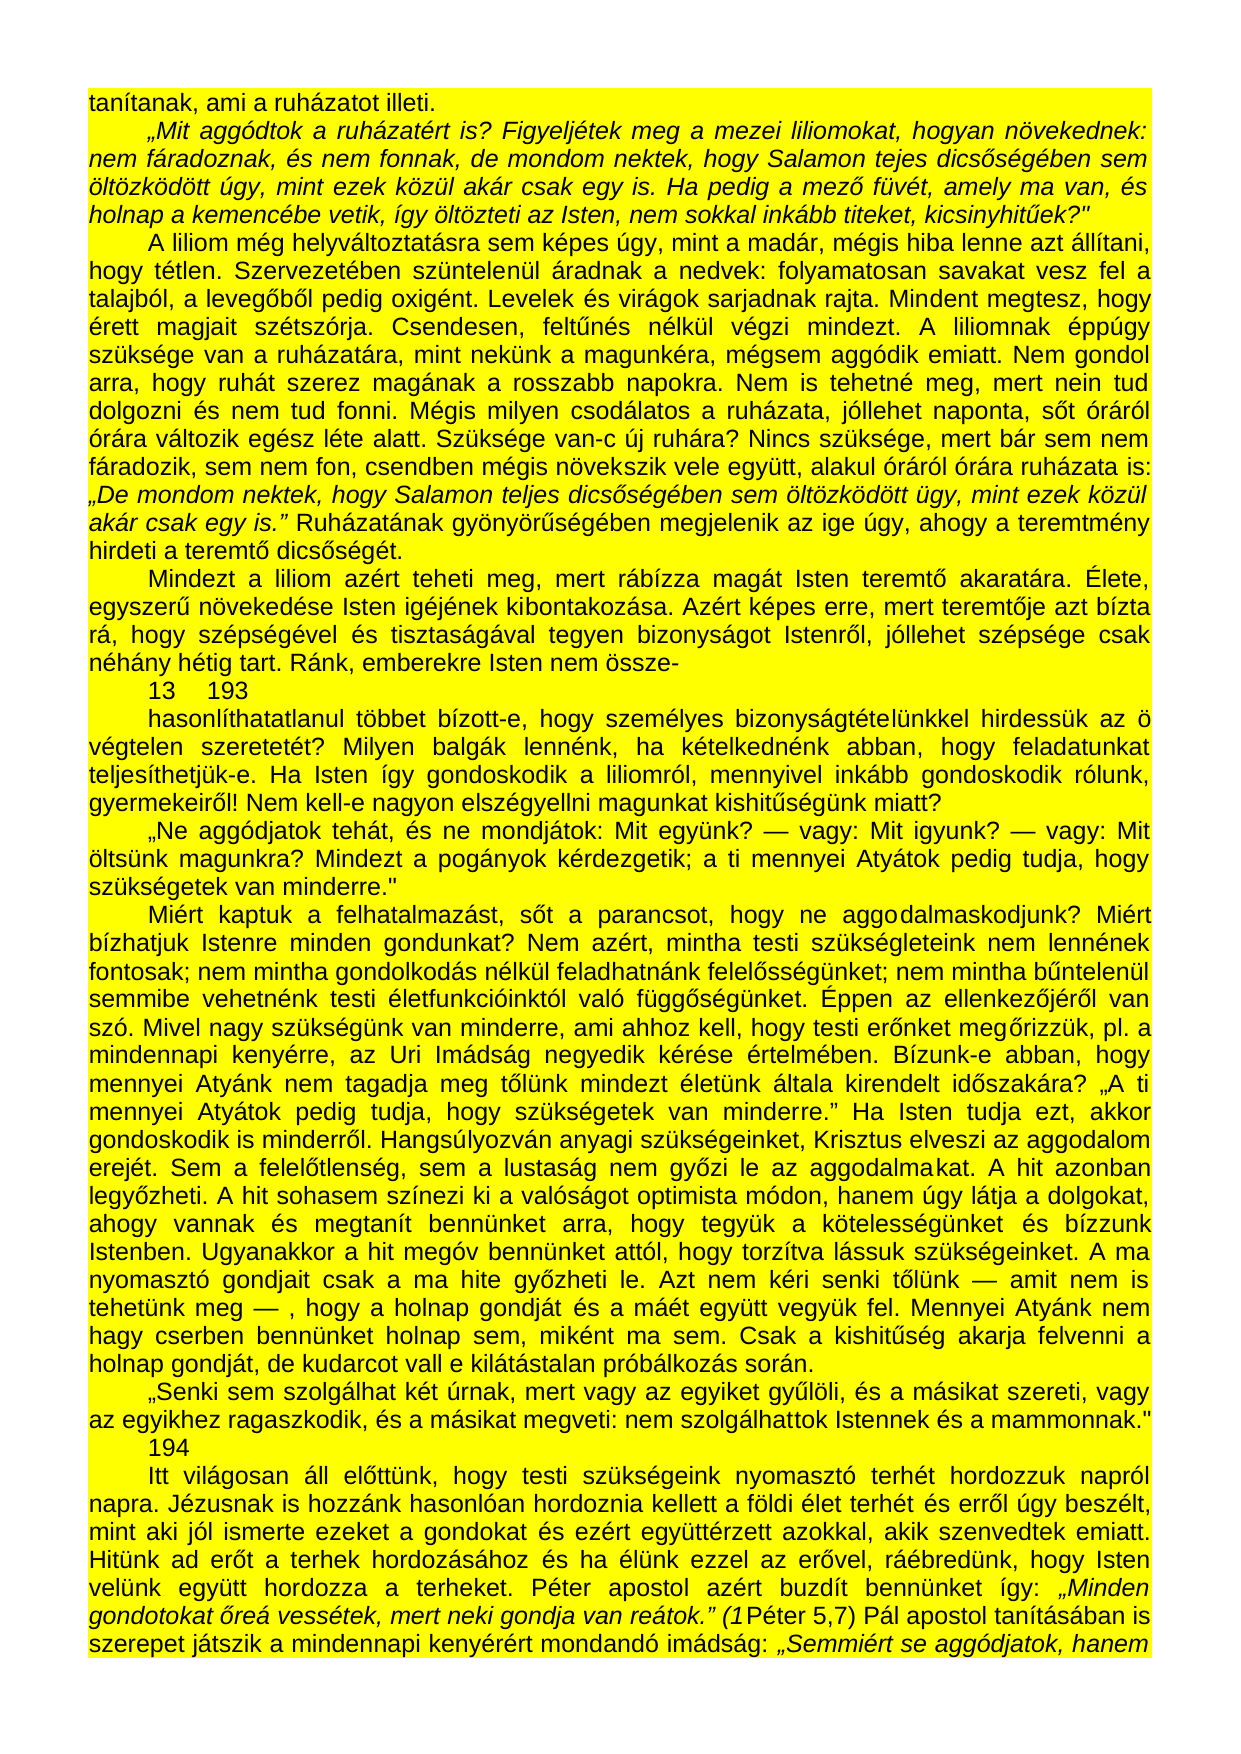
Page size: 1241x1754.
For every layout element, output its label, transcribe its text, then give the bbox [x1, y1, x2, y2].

text hasonlíthatatlanul többet bízott-e, hogy személyes bizonyságtéte­lünkkel hirdessük az ö végtelen szeretetét? Milyen balgák lennénk, ha kételkednénk abban, hogy feladatunkat teljesíthetjük-e. Ha Isten így gondoskodik a liliomról, mennyivel inkább gondoskodik rólunk, gyermekeiről! Nem kell-e nagyon elszégyellni magunkat kishitűségünk miatt? [88, 705, 1152, 817]
text Itt világosan áll előttünk, hogy testi szükségeink nyomasztó terhét hordozzuk napról napra. Jézusnak is hozzánk hasonlóan hordoznia kellett a földi élet terhét és erről úgy beszélt, mint aki jól ismerte ezeket a gondokat és ezért együttérzett azokkal, akik szenvedtek emiatt. Hitünk ad erőt a terhek hordozásához és ha élünk ezzel az erővel, ráébredünk, hogy Isten velünk együtt hor­dozza a terheket. Péter apostol azért buzdít bennünket így: „Min­den gondotokat őreá vessétek, mert neki gondja van reátok.” (1Péter 5,7) Pál apostol tanításában is szerepet játszik a mindennapi kenyérért mondandó imádság: „Semmiért se aggódjatok, hanem [88, 1462, 1152, 1658]
text 194 [88, 1433, 1152, 1462]
text „Ne aggódjatok tehát, és ne mondjátok: Mit együnk? — vagy: Mit igyunk? — vagy: Mit öltsünk magunkra? Mindezt a pogányok kérdezgetik; a ti mennyei Atyátok pedig tudja, hogy szükségetek van minderre." [88, 817, 1152, 901]
text Mindezt a liliom azért teheti meg, mert rábízza magát Isten teremtő akaratára. Élete, egyszerű növekedése Isten igéjének ki­bontakozása. Azért képes erre, mert teremtője azt bízta rá, hogy szépségével és tisztaságával tegyen bizonyságot Istenről, jóllehet szépsége csak néhány hétig tart. Ránk, emberekre Isten nem össze- [88, 565, 1152, 677]
text „Senki sem szolgálhat két úrnak, mert vagy az egyiket gyűlöli, és a másikat szereti, vagy az egyikhez ragaszkodik, és a másikat megveti: nem szolgálhat­tok Istennek és a mammonnak." [88, 1377, 1152, 1433]
text Miért kaptuk a felhatalmazást, sőt a parancsot, hogy ne aggo­dalmaskodjunk? Miért bízhatjuk Istenre minden gondunkat? Nem azért, mintha testi szükségleteink nem lennének fontosak; nem mintha gondolkodás nélkül feladhatnánk felelősségünket; nem mintha bűntelenül semmibe vehetnénk testi életfunkcióinktól való függőségünket. Éppen az ellenkezőjéről van szó. Mivel nagy szükségünk van minderre, ami ahhoz kell, hogy testi erőnket meg­őrizzük, pl. a mindennapi kenyérre, az Uri Imádság negyedik kérése értelmében. Bízunk-e abban, hogy mennyei Atyánk nem tagadja meg tőlünk mindezt életünk általa kirendelt időszakára? „A ti mennyei Atyátok pedig tudja, hogy szükségetek van minder­re.” Ha Isten tudja ezt, akkor gondoskodik is minderről. Hangsú­lyozván anyagi szükségeinket, Krisztus elveszi az aggodalom ere­jét. Sem a felelőtlenség, sem a lustaság nem győzi le az aggodalma­kat. A hit azonban legyőzheti. A hit sohasem színezi ki a valóságot optimista módon, hanem úgy látja a dolgokat, ahogy vannak és megtanít bennünket arra, hogy tegyük a kötelességünket és bíz­zunk Istenben. Ugyanakkor a hit megóv bennünket attól, hogy torzítva lássuk szükségeinket. A ma nyomasztó gondjait csak a ma hite győzheti le. Azt nem kéri senki tőlünk — amit nem is tehetünk meg — , hogy a holnap gondját és a máét együtt vegyük fel. Mennyei Atyánk nem hagy cserben bennünket holnap sem, mi­ként ma sem. Csak a kishitűség akarja felvenni a holnap gondját, de kudarcot vall e kilátástalan próbálkozás során. [88, 901, 1152, 1377]
text A liliom még helyváltoztatásra sem képes úgy, mint a madár, mégis hiba lenne azt állítani, hogy tétlen. Szervezetében szüntele­nül áradnak a nedvek: folyamatosan savakat vesz fel a talajból, a levegőből pedig oxigént. Levelek és virágok sarjadnak rajta. Min­dent megtesz, hogy érett magjait szétszórja. Csendesen, feltűnés nélkül végzi mindezt. A liliomnak éppúgy szüksége van a ruháza­tára, mint nekünk a magunkéra, mégsem aggódik emiatt. Nem gondol arra, hogy ruhát szerez magának a rosszabb napokra. Nem is tehetné meg, mert nein tud dolgozni és nem tud fonni. Mégis milyen csodálatos a ruházata, jóllehet naponta, sőt óráról órára változik egész léte alatt. Szüksége van-c új ruhára? Nincs szüksége, mert bár sem nem fáradozik, sem nem fon, csendben mégis növek­szik vele együtt, alakul óráról órára ruházata is: „De mondom nektek, hogy Salamon teljes dicsőségében sem öltözködött ügy, mint ezek közül akár csak egy is.” Ruházatának gyönyörűségében megjelenik az ige úgy, ahogy a teremtmény hirdeti a teremtő dicsőségét. [88, 229, 1152, 565]
text „Mit aggódtok a ruházatért is? Figyeljétek meg a mezei liliomokat, hogyan növekednek: nem fáradoznak, és nem fonnak, de mondom nektek, hogy Salamon tejes dicsőségében sem öltözködött úgy, mint ezek közül akár csak egy is. Ha pedig a mező füvét, amely ma van, és holnap a kemencébe vetik, így öltözteti az Isten, nem sokkal inkább titeket, kicsinyhitűek?" [88, 117, 1152, 229]
text tanítanak, ami a ruháza­tot illeti. [88, 88, 1152, 117]
text 13 193 [88, 677, 1152, 705]
